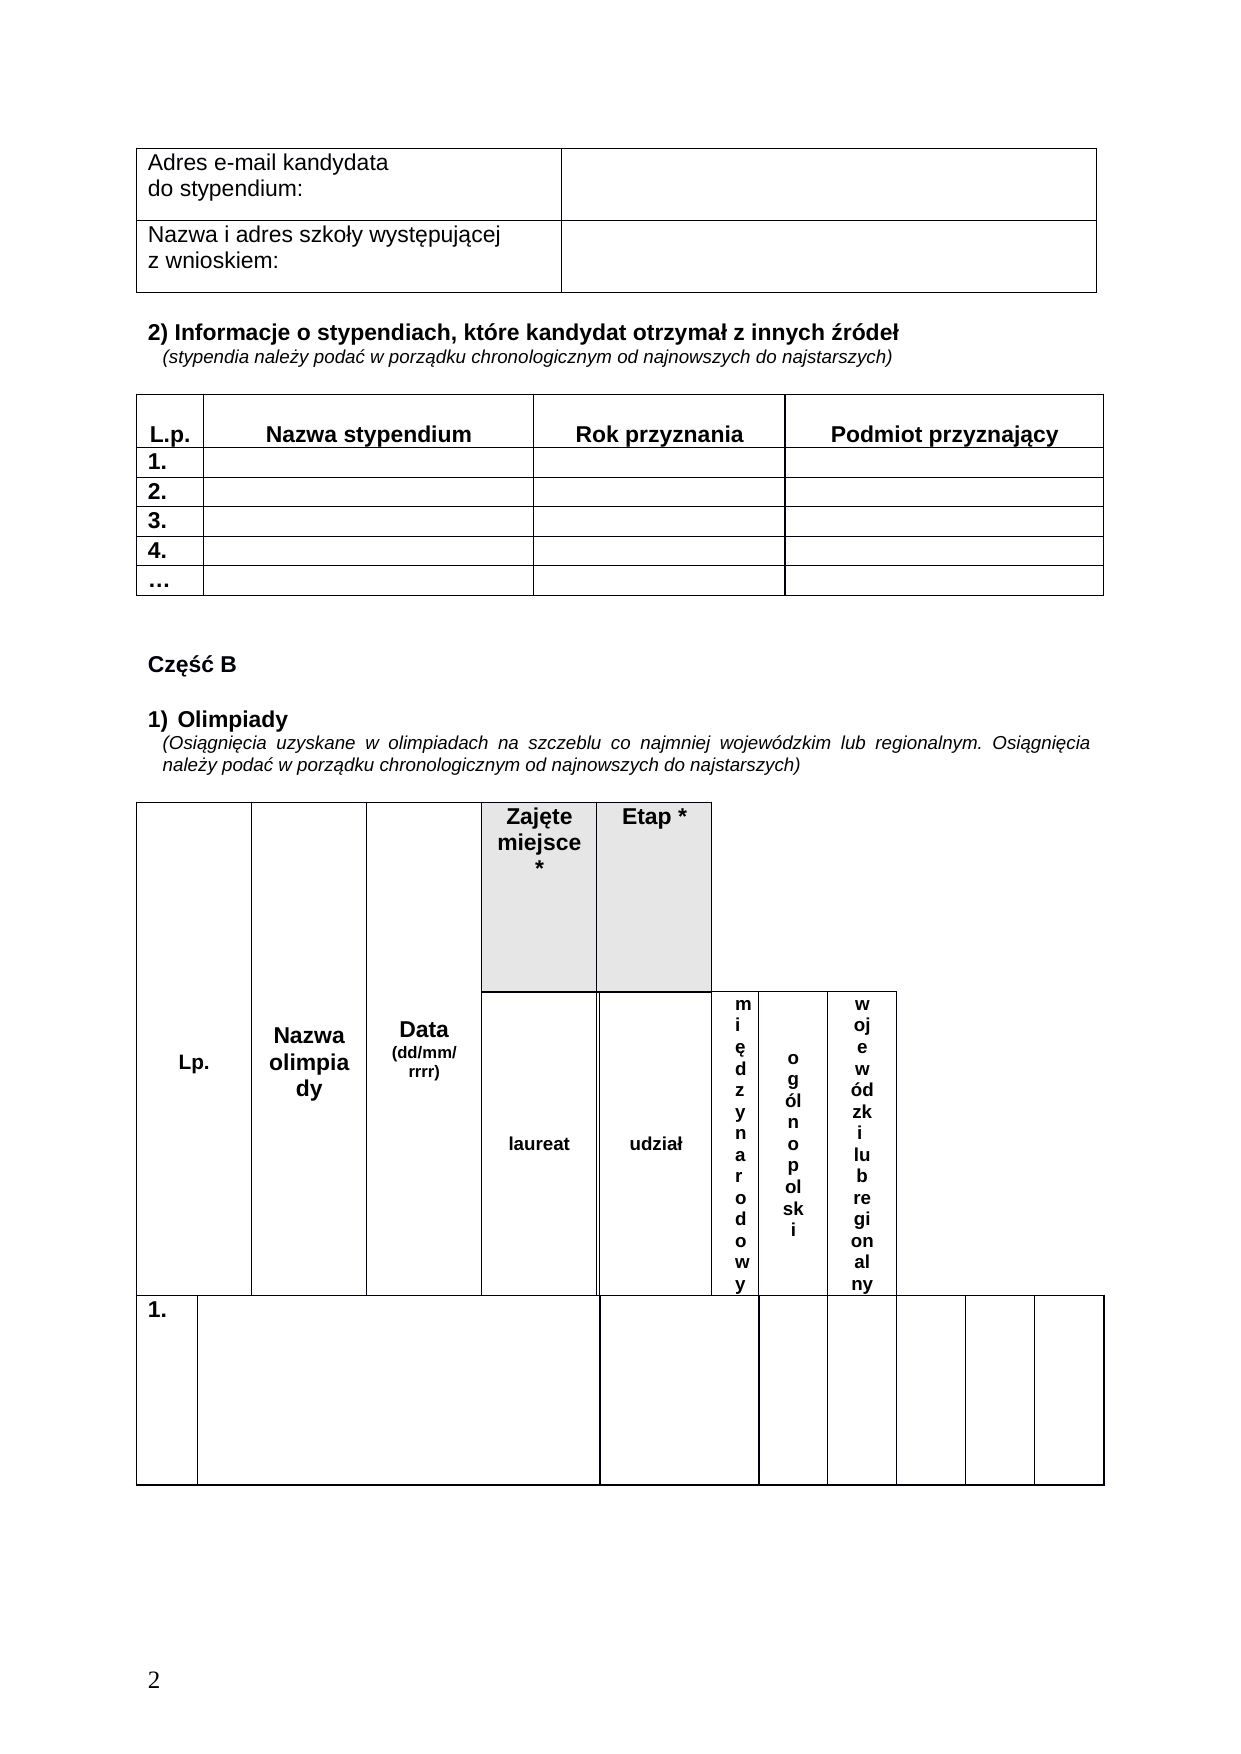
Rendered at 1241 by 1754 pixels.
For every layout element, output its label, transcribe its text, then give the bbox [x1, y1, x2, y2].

table_cell [786, 478, 1103, 506]
table_header Nazwa stypendium [204, 395, 533, 447]
table_cell [1035, 1296, 1103, 1484]
table_cell [534, 507, 784, 536]
table_header Etap * [597, 803, 711, 991]
table_cell [601, 1296, 758, 1484]
table_cell Adres e-mail kandydata do stypendium: [137, 149, 561, 220]
table_cell [562, 149, 1096, 220]
table_header L.p. [137, 395, 203, 447]
table_cell 3. [137, 507, 203, 536]
table_cell 1. [137, 448, 203, 477]
table_cell [534, 537, 784, 565]
table_cell [204, 566, 533, 594]
table_cell [198, 1296, 599, 1484]
table_cell udział [600, 993, 711, 1294]
table_cell laureat [482, 993, 596, 1294]
subtitle Część B [148, 651, 1093, 677]
table_cell międzynarodowy [712, 992, 758, 1294]
table_header Data (dd/mm/rrrr) [367, 803, 481, 1294]
table_header Podmiot przyznający [786, 395, 1103, 447]
table_cell [760, 1296, 827, 1484]
table_cell [534, 478, 784, 506]
table_header Zajęte miejsce* [482, 803, 596, 991]
table_header Rok przyznania [534, 395, 784, 447]
table_cell wojewódzki lub regionalny [828, 992, 896, 1294]
table_cell Nazwa i adres szkoły występującej z wnioskiem: [137, 221, 561, 292]
table_cell … [137, 566, 203, 594]
table_cell [786, 448, 1103, 477]
table_cell [204, 478, 533, 506]
table_cell ogólnopolski [759, 992, 827, 1294]
table_cell [204, 537, 533, 565]
table_cell 4. [137, 537, 203, 565]
table_cell [786, 566, 1103, 594]
table_header Lp. [137, 803, 251, 1294]
table_cell [786, 537, 1103, 565]
table_cell [204, 448, 533, 477]
table_cell 2. [137, 478, 203, 506]
text (Osiągnięcia uzyskane w olimpiadach na szczeblu co najmniej wojewódzkim lub regionalnym. Osiągnięcia należy podać w porządku chronologicznym od najnowszych do najstarszych) [162, 732, 1093, 775]
table_cell [786, 507, 1103, 536]
table_cell [562, 221, 1096, 292]
table_header Nazwa olimpiady [252, 803, 366, 1294]
list Olimpiady [148, 706, 1093, 732]
table_cell [897, 1296, 965, 1484]
table_cell [204, 507, 533, 536]
table_cell [534, 566, 784, 594]
table_cell [966, 1296, 1034, 1484]
table_cell 1. [137, 1296, 197, 1484]
table_cell [828, 1296, 896, 1484]
text (stypendia należy podać w porządku chronologicznym od najnowszych do najstarszych) [148, 346, 1093, 367]
text 2) Informacje o stypendiach, które kandydat otrzymał z innych źródeł [148, 319, 1093, 346]
table_cell [534, 448, 784, 477]
